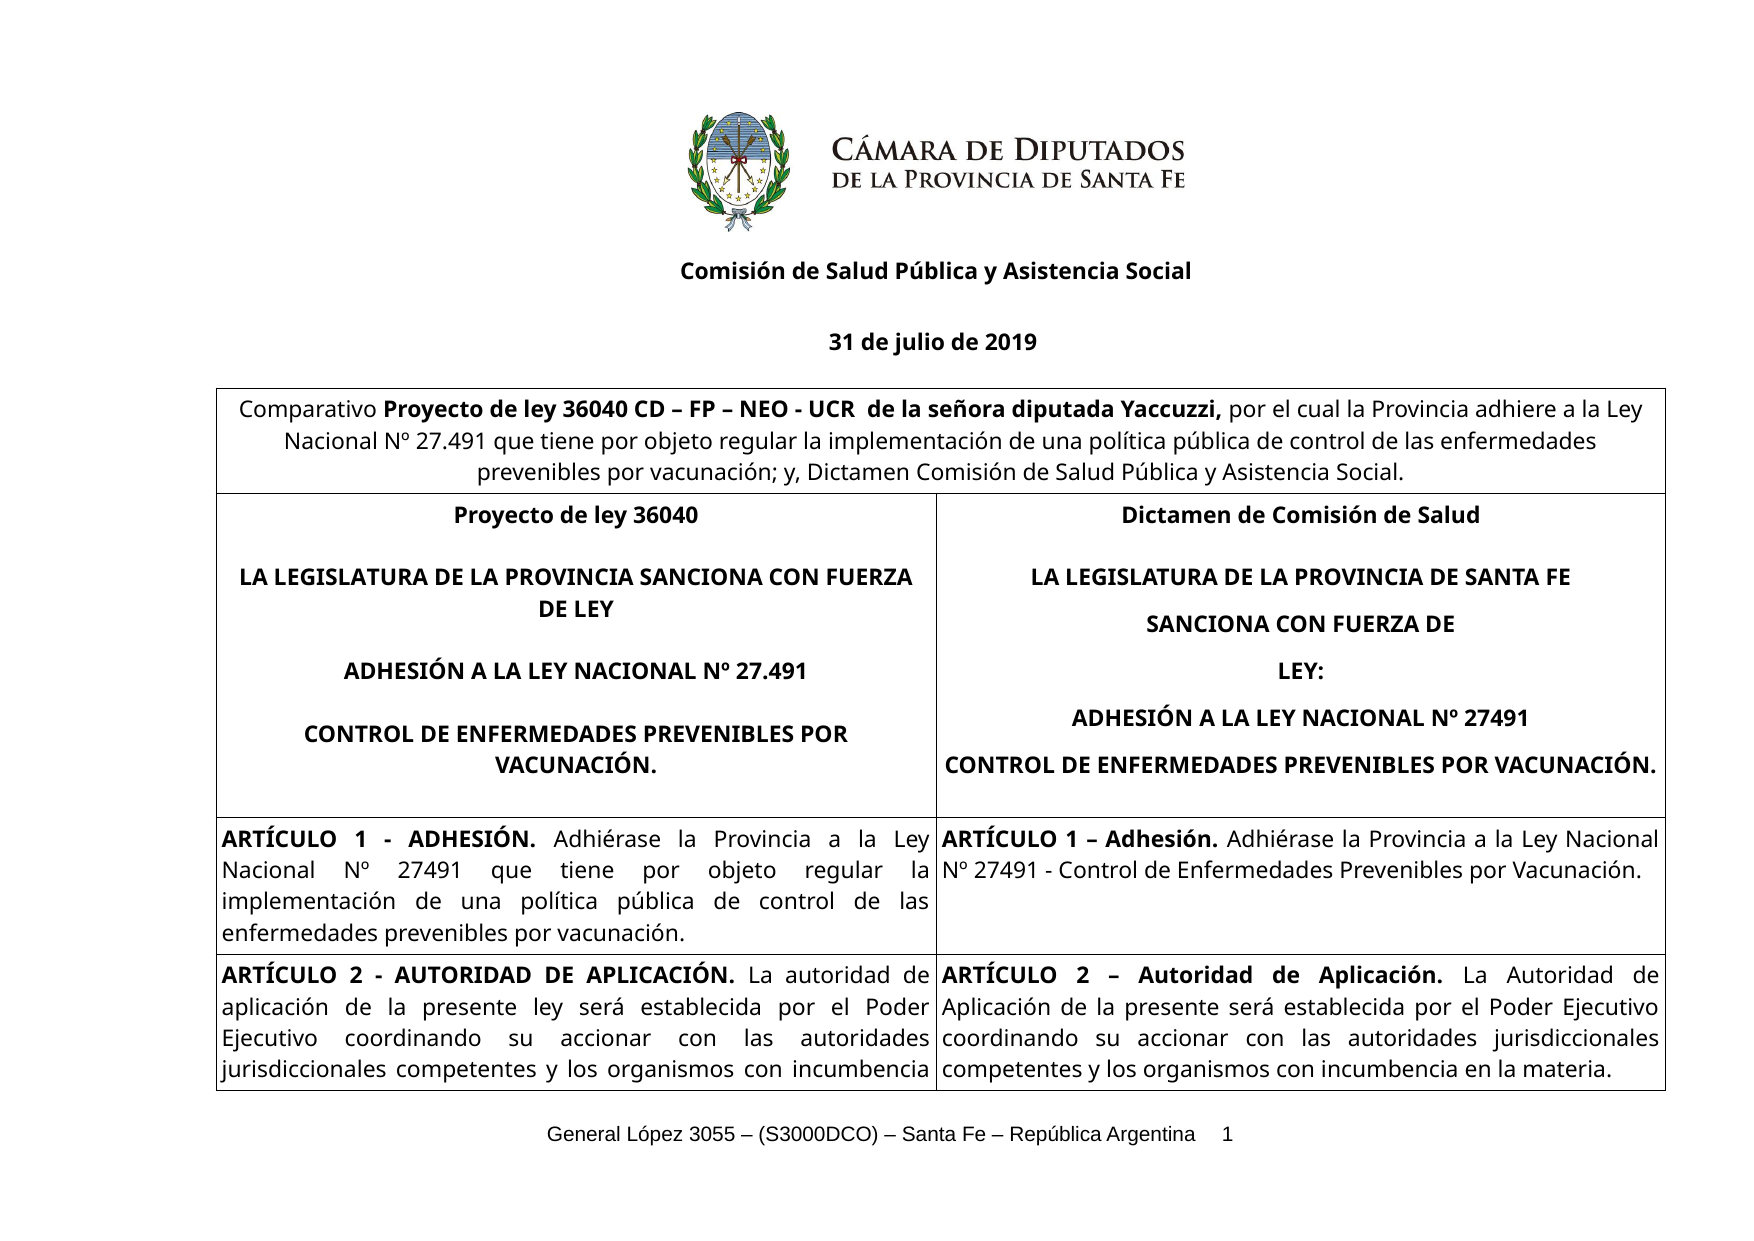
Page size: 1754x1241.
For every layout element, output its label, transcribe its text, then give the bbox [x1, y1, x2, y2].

table_cell Proyecto de ley 36040 LA LEGISLATURA DE LA PROVINCIA SANCIONA CON FUERZA DE LEY ADHESIÓN A LA LEY NACIONAL Nº 27.491 CONTROL DE ENFERMEDADES PREVENIBLES POR VACUNACIÓN. [217, 494, 936, 817]
picture [687, 112, 1185, 236]
table_cell ARTÍCULO 2 - AUTORIDAD DE APLICACIÓN. La autoridad de aplicación de la presente ley será establecida por el Poder Ejecutivo coordinando su accionar con las autoridades jurisdiccionales competentes y los organismos con incumbencia [217, 955, 936, 1090]
table_cell ARTÍCULO 2 – Autoridad de Aplicación. La Autoridad de Aplicación de la presente será establecida por el Poder Ejecutivo coordinando su accionar con las autoridades jurisdiccionales competentes y los organismos con incumbencia en la materia. [937, 955, 1665, 1090]
table_cell Dictamen de Comisión de Salud LA LEGISLATURA DE LA PROVINCIA DE SANTA FE SANCIONA CON FUERZA DE LEY: ADHESIÓN A LA LEY NACIONAL Nº 27491 CONTROL DE ENFERMEDADES PREVENIBLES POR VACUNACIÓN. [937, 494, 1665, 817]
table_cell ARTÍCULO 1 - ADHESIÓN. Adhiérase la Provincia a la Ley Nacional Nº 27491 que tiene por objeto regular la implementación de una política pública de control de las enfermedades prevenibles por vacunación. [217, 818, 936, 953]
table_cell ARTÍCULO 1 – Adhesión. Adhiérase la Provincia a la Ley Nacional Nº 27491 - Control de Enfermedades Prevenibles por Vacunación. [937, 818, 1665, 953]
table_header Comparativo Proyecto de ley 36040 CD – FP – NEO - UCR de la señora diputada Yaccuzzi, por el cual la Provincia adhiere a la Ley Nacional Nº 27.491 que tiene por objeto regular la implementación de una política pública de control de las enfermedades prevenibles por vacunación; y, Dictamen Comisión de Salud Pública y Asistencia Social. [217, 389, 1665, 493]
